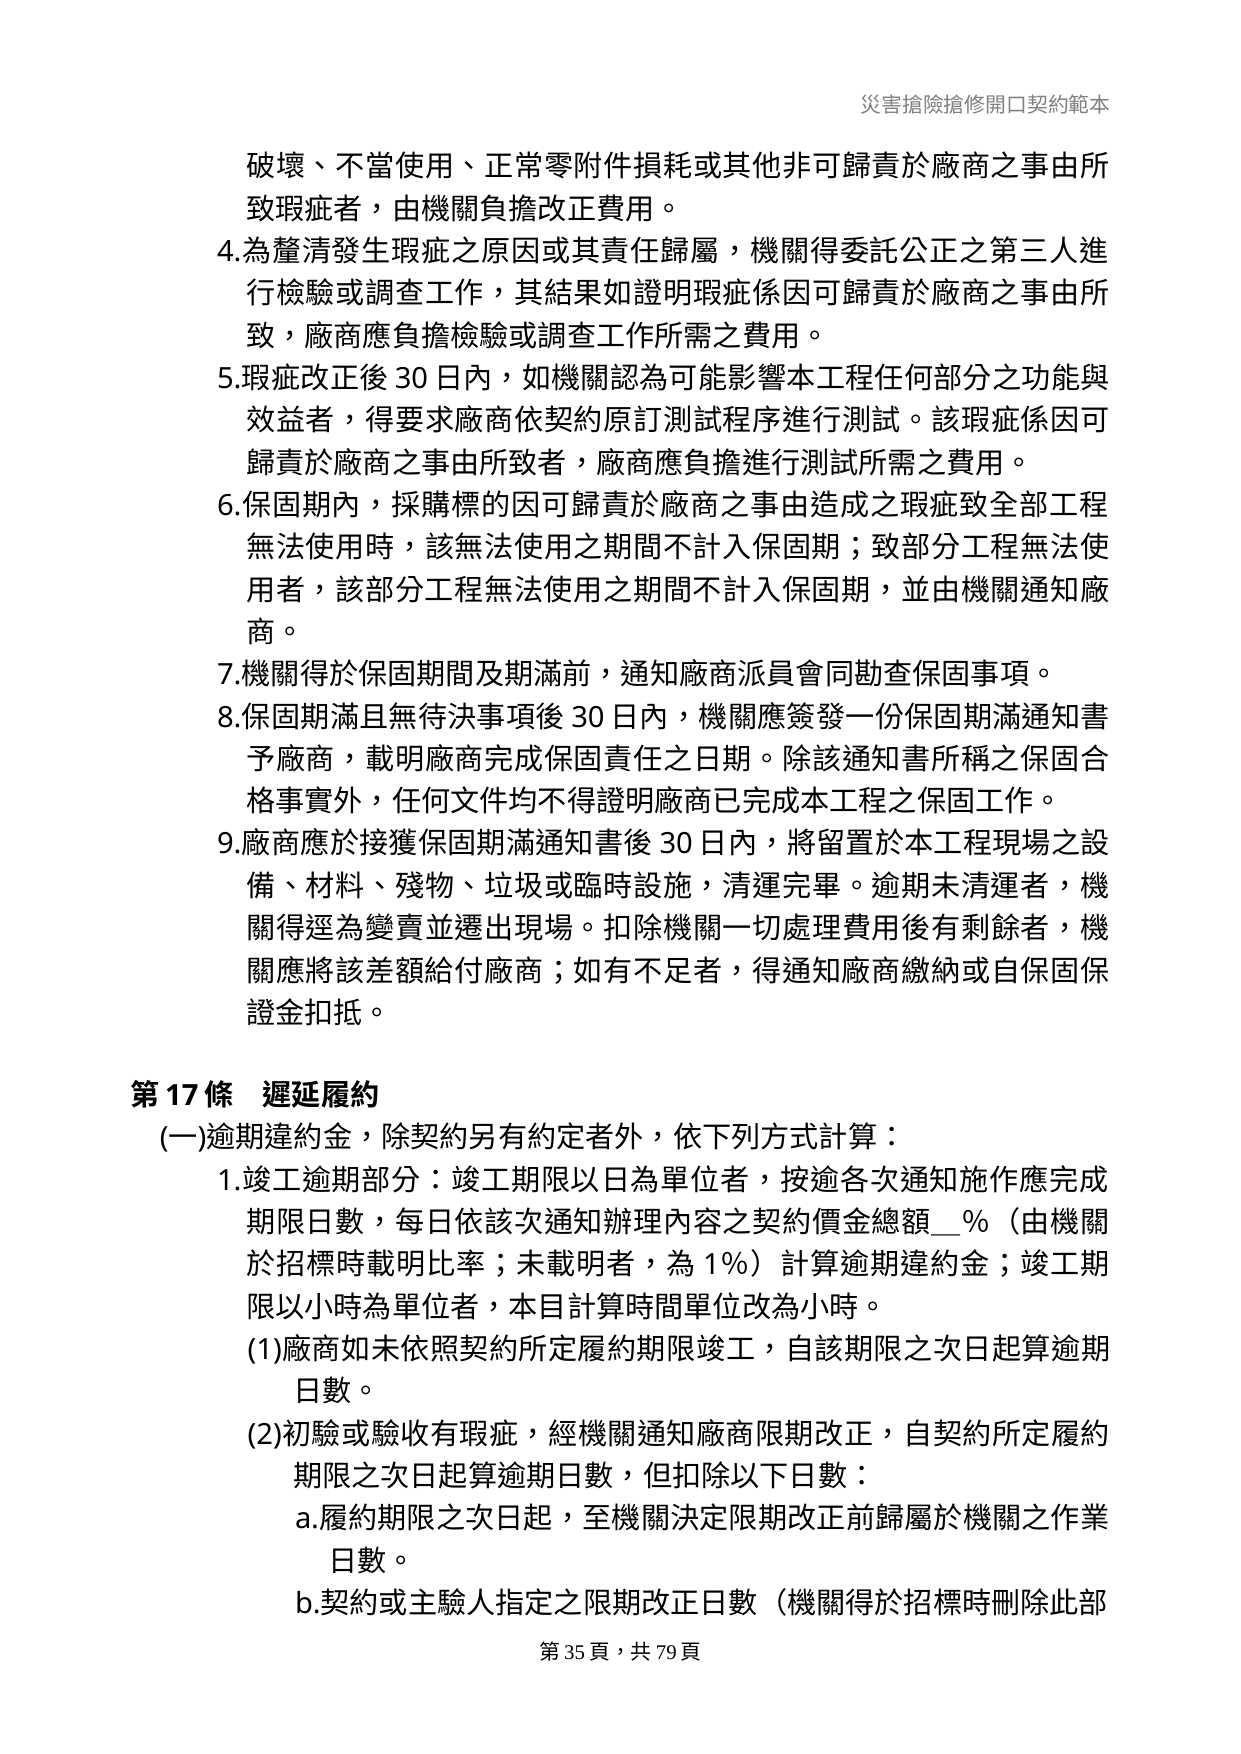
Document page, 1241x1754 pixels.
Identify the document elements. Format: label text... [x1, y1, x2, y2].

text 第17條 遲延履約 [130, 1071, 1110, 1114]
text a.履約期限之次日起，至機關決定限期改正前歸屬於機關之作業日數。 [295, 1495, 1110, 1579]
text 5.瑕疵改正後30日內，如機關認為可能影響本工程任何部分之功能與效益者，得要求廠商依契約原訂測試程序進行測試。該瑕疵係因可歸責於廠商之事由所致者，廠商應負擔進行測試所需之費用。 [217, 354, 1110, 481]
text (一)逾期違約金，除契約另有約定者外，依下列方式計算： [159, 1114, 1110, 1156]
text 8.保固期滿且無待決事項後30日內，機關應簽發一份保固期滿通知書予廠商，載明廠商完成保固責任之日期。除該通知書所稱之保固合格事實外，任何文件均不得證明廠商已完成本工程之保固工作。 [217, 693, 1110, 820]
text (2)初驗或驗收有瑕疵，經機關通知廠商限期改正，自契約所定履約期限之次日起算逾期日數，但扣除以下日數： [247, 1410, 1110, 1495]
text (1)廠商如未依照契約所定履約期限竣工，自該期限之次日起算逾期日數。 [247, 1326, 1110, 1410]
text 破壞、不當使用、正常零附件損耗或其他非可歸責於廠商之事由所致瑕疵者，由機關負擔改正費用。 [217, 143, 1110, 227]
text 1.竣工逾期部分：竣工期限以日為單位者，按逾各次通知施作應完成期限日數，每日依該次通知辦理內容之契約價金總額＿％（由機關於招標時載明比率；未載明者，為1％）計算逾期違約金；竣工期限以小時為單位者，本目計算時間單位改為小時。 [217, 1156, 1110, 1326]
text 6.保固期內，採購標的因可歸責於廠商之事由造成之瑕疵致全部工程無法使用時，該無法使用之期間不計入保固期；致部分工程無法使用者，該部分工程無法使用之期間不計入保固期，並由機關通知廠商。 [217, 481, 1110, 651]
text b.契約或主驗人指定之限期改正日數（機關得於招標時刪除此部 [295, 1579, 1110, 1622]
text 7.機關得於保固期間及期滿前，通知廠商派員會同勘查保固事項。 [217, 651, 1110, 693]
text 4.為釐清發生瑕疵之原因或其責任歸屬，機關得委託公正之第三人進行檢驗或調查工作，其結果如證明瑕疵係因可歸責於廠商之事由所致，廠商應負擔檢驗或調查工作所需之費用。 [217, 227, 1110, 354]
text 9.廠商應於接獲保固期滿通知書後30日內，將留置於本工程現場之設備、材料、殘物、垃圾或臨時設施，清運完畢。逾期未清運者，機關得逕為變賣並遷出現場。扣除機關一切處理費用後有剩餘者，機關應將該差額給付廠商；如有不足者，得通知廠商繳納或自保固保證金扣抵。 [217, 820, 1110, 1032]
